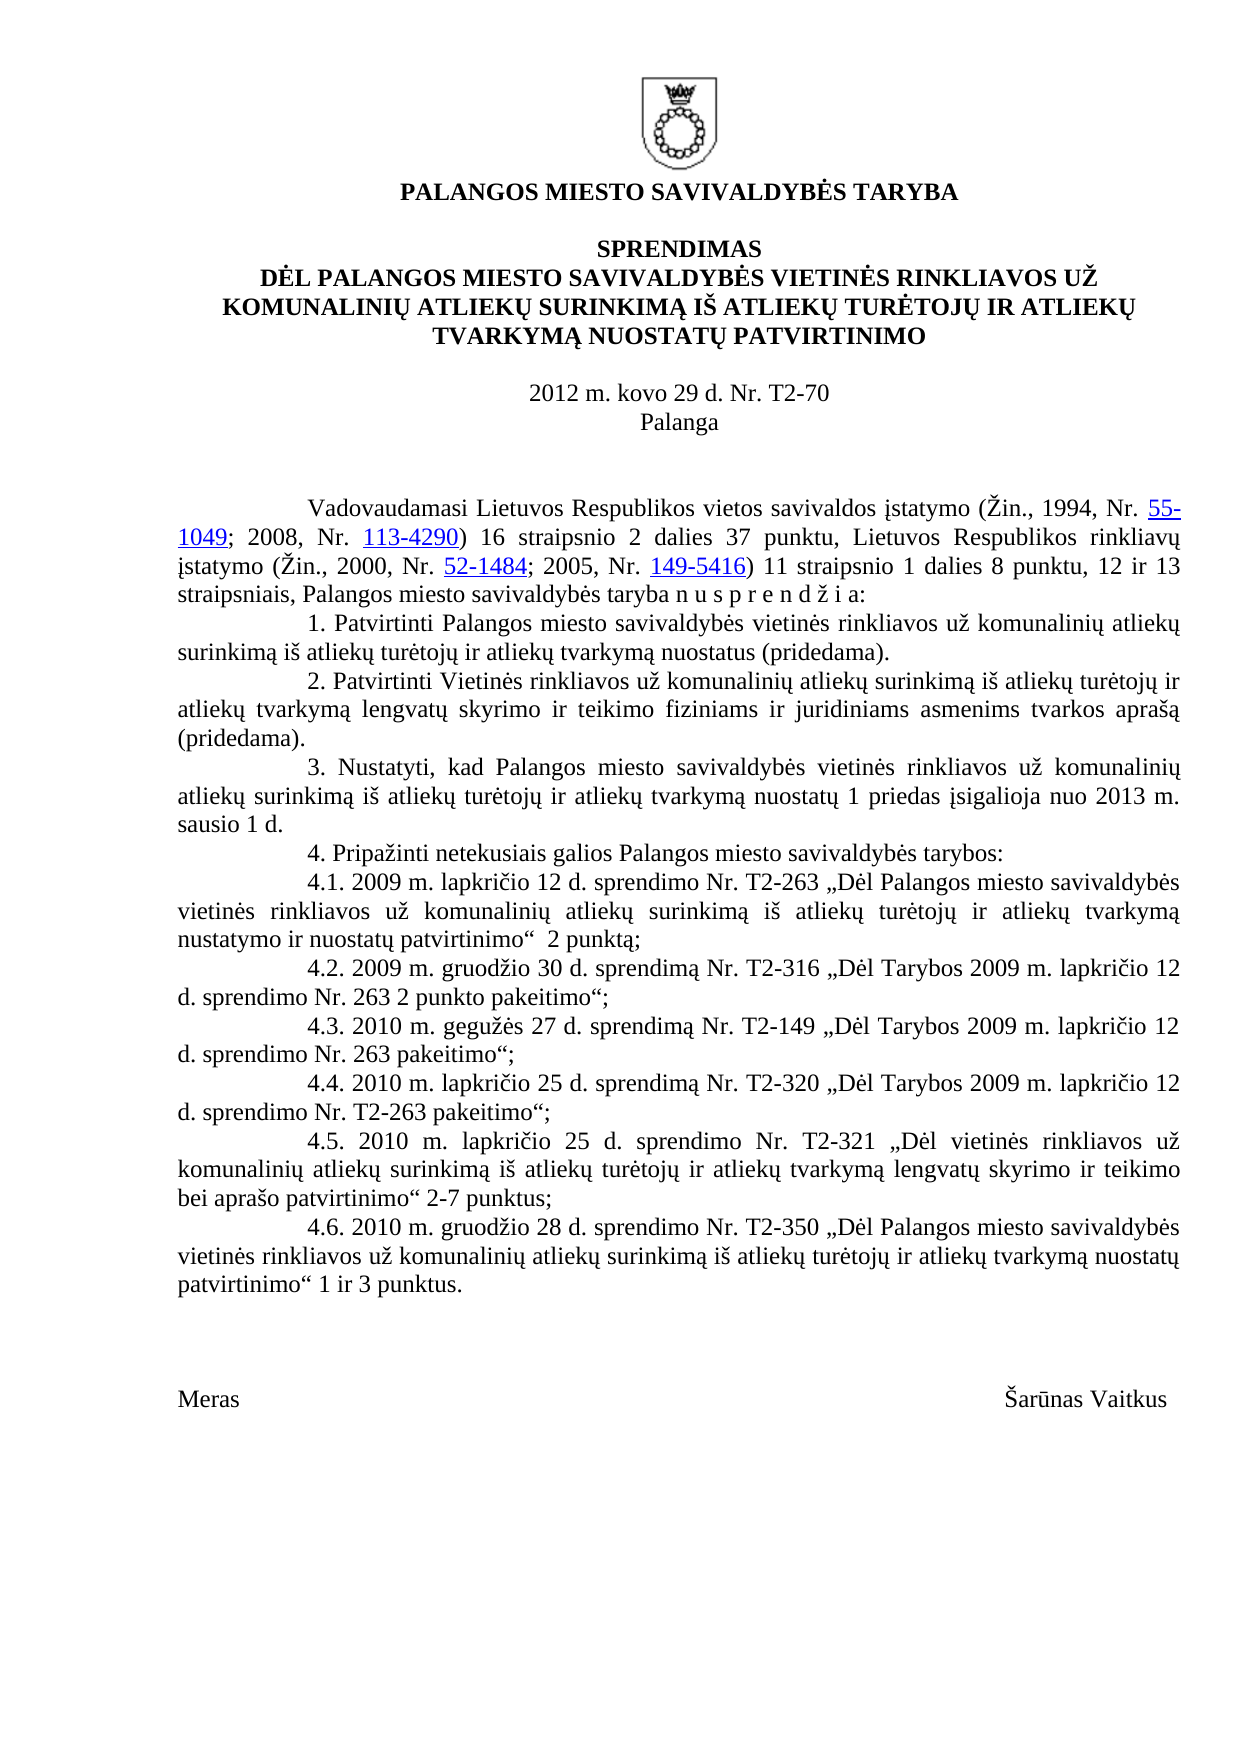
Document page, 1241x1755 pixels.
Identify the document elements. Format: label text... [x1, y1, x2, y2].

text 4.6. 2010 m. gruodžio 28 d. sprendimo Nr. T2-350 „Dėl Palangos miesto savivaldybės vietinės rinkliavos už komunalinių atliekų surinkimą iš atliekų turėtojų ir atliekų tvarkymą nuostatų patvirtinimo“ 1 ir 3 punktus. [177, 1212, 1181, 1298]
text 4.5. 2010 m. lapkričio 25 d. sprendimo Nr. T2-321 „Dėl vietinės rinkliavos už komunalinių atliekų surinkimą iš atliekų turėtojų ir atliekų tvarkymą lengvatų skyrimo ir teikimo bei aprašo patvirtinimo“ 2-7 punktus; [177, 1126, 1181, 1212]
text 4.1. 2009 m. lapkričio 12 d. sprendimo Nr. T2-263 „Dėl Palangos miesto savivaldybės vietinės rinkliavos už komunalinių atliekų surinkimą iš atliekų turėtojų ir atliekų tvarkymą nustatymo ir nuostatų patvirtinimo“ 2 punktą; [177, 867, 1181, 953]
text SPRENDIMAS [177, 234, 1181, 263]
text 4. Pripažinti netekusiais galios Palangos miesto savivaldybės tarybos: [177, 838, 1181, 867]
text 4.4. 2010 m. lapkričio 25 d. sprendimą Nr. T2-320 „Dėl Tarybos 2009 m. lapkričio 12 d. sprendimo Nr. T2-263 pakeitimo“; [177, 1068, 1181, 1126]
text 4.3. 2010 m. gegužės 27 d. sprendimą Nr. T2-149 „Dėl Tarybos 2009 m. lapkričio 12 d. sprendimo Nr. 263 pakeitimo“; [177, 1011, 1181, 1068]
text 3. Nustatyti, kad Palangos miesto savivaldybės vietinės rinkliavos už komunalinių atliekų surinkimą iš atliekų turėtojų ir atliekų tvarkymą nuostatų 1 priedas įsigalioja nuo 2013 m. sausio 1 d. [177, 752, 1181, 838]
text PALANGOS MIESTO SAVIVALDYBĖS TARYBA [177, 177, 1181, 206]
text 2. Patvirtinti Vietinės rinkliavos už komunalinių atliekų surinkimą iš atliekų turėtojų ir atliekų tvarkymą lengvatų skyrimo ir teikimo fiziniams ir juridiniams asmenims tvarkos aprašą (pridedama). [177, 666, 1181, 752]
text Vadovaudamasi Lietuvos Respublikos vietos savivaldos įstatymo (Žin., 1994, Nr. 55-1049; 2008, Nr. 113-4290) 16 straipsnio 2 dalies 37 punktu, Lietuvos Respublikos rinkliavų įstatymo (Žin., 2000, Nr. 52-1484; 2005, Nr. 149-5416) 11 straipsnio 1 dalies 8 punktu, 12 ir 13 straipsniais, Palangos miesto savivaldybės taryba nusprendžia: [177, 493, 1181, 608]
text 4.2. 2009 m. gruodžio 30 d. sprendimą Nr. T2-316 „Dėl Tarybos 2009 m. lapkričio 12 d. sprendimo Nr. 263 2 punkto pakeitimo“; [177, 953, 1181, 1011]
text Palanga [177, 407, 1181, 436]
text Meras Šarūnas Vaitkus [177, 1384, 1181, 1413]
text DĖL PALANGOS MIESTO SAVIVALDYBĖS VIETINĖS RINKLIAVOS UŽ KOMUNALINIŲ ATLIEKŲ SURINKIMĄ IŠ ATLIEKŲ TURĖTOJŲ IR ATLIEKŲ TVARKYMĄ NUOSTATŲ PATVIRTINIMO [177, 263, 1181, 349]
text 2012 m. kovo 29 d. Nr. T2-70 [177, 378, 1181, 407]
text 1. Patvirtinti Palangos miesto savivaldybės vietinės rinkliavos už komunalinių atliekų surinkimą iš atliekų turėtojų ir atliekų tvarkymą nuostatus (pridedama). [177, 608, 1181, 666]
